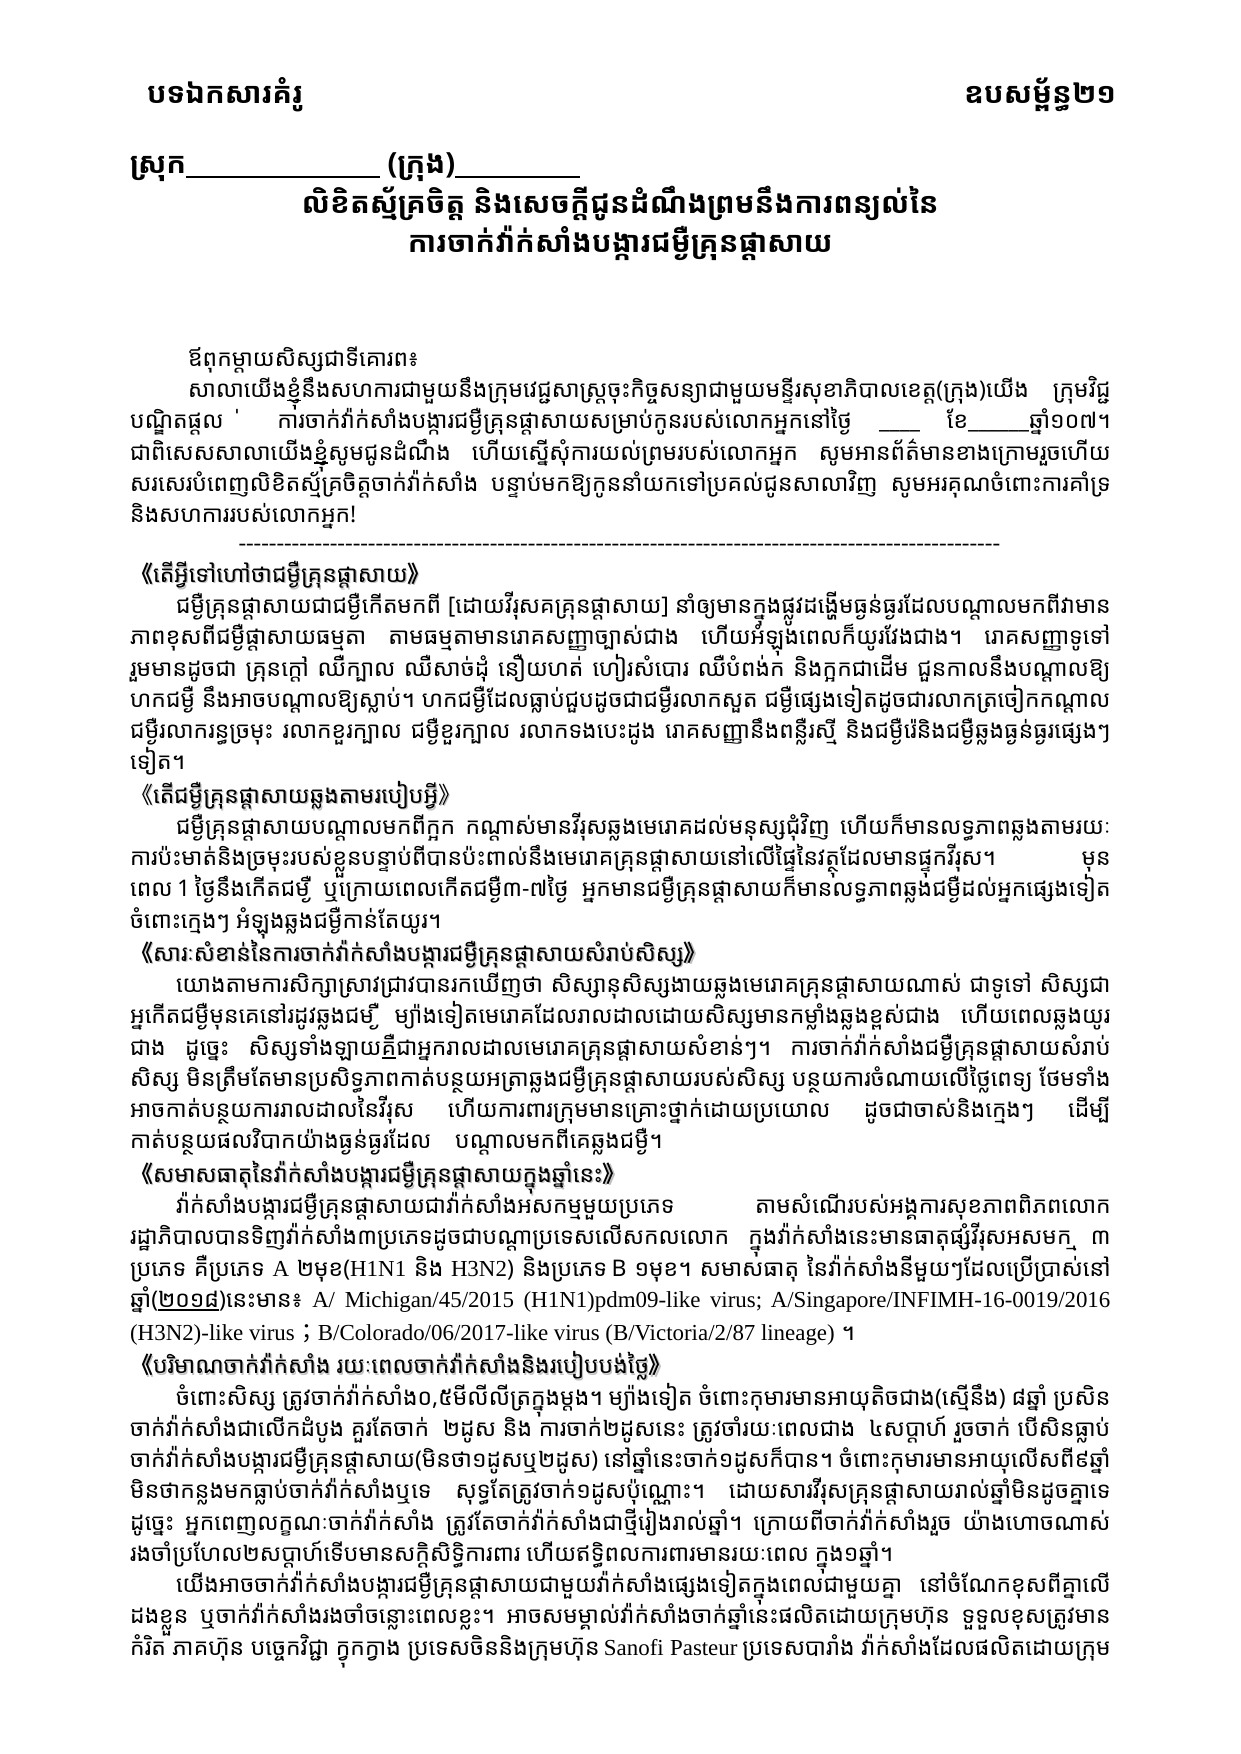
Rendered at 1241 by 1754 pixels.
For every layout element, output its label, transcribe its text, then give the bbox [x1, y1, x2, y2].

text ឧបសម្ព័ន្ធ២១ [938, 72, 1141, 112]
text ការចាក់វ៉ាក់សាំងបង្ការជម្ងឺគ្រុនផ្តាសាយ [130, 222, 1110, 261]
text 《បរិមាណចាក់វ៉ាក់សាំង រយៈពេលចាក់វ៉ាក់សាំងនិងរបៀបបង់ថ្លៃ》 [130, 1347, 1110, 1381]
text ជម្ងឺគ្រុនផ្តាសាយបណ្តាលមកពីក្អក កណ្តាស់មានវីរុសឆ្លងមេរោគដល់មនុស្សជុំវិញ ហើយក៏មានលទ្ធភាពឆ្លងតាមរយៈការប៉ះមាត់និងច្រមុះរបស់ខ្លួនបន្ទាប់ពីបានប៉ះពាល់នឹងមេរោគគ្រុនផ្តាសាយនៅលើផ្ទៃនៃវត្ថុដែលមានផ្ទុកវីរុស។ មុនពេល1ថ្ងៃនឹងកើតជម្ងឺ ឬក្រោយពេលកើតជម្ងឺ៣-៧ថ្ងៃ អ្នកមានជម្ងឺគ្រុនផ្តាសាយក៏មានលទ្ធភាពឆ្លងជម្ងឺដល់អ្នកផ្សេងទៀត ចំពោះក្មេងៗ អំឡុងឆ្លងជម្ងឺកាន់តែយូរ។ [130, 810, 1110, 935]
text 《តើអ្វីទៅហៅថាជម្ងឺគ្រុនផ្តាសាយ》 [130, 556, 1110, 589]
text លិខិតស្ម័គ្រចិត្ត និងសេចក្តីជូនដំណឹងព្រមនឹងការពន្យល់នៃ [130, 182, 1110, 222]
text ---------------------------------------------------------------------------------------------------- [130, 529, 1110, 556]
text ចំពោះសិស្ស ត្រូវចាក់វ៉ាក់សាំង០,៥មីលីលីត្រក្នុងម្តង។ ម្យ៉ាងទៀត ចំពោះកុមារមានអាយុតិចជាង(ស្មើនឹង) ៨ឆ្នាំ ប្រសិនចាក់វ៉ាក់សាំងជាលើកដំបូង គួរតែចាក់ ២ដូស និង ការចាក់២ដូសនេះ ត្រូវចាំរយៈពេលជាង ៤សប្តាហ៍ រួចចាក់ បើសិនធ្លាប់ចាក់វ៉ាក់សាំងបង្ការជម្ងឺគ្រុនផ្តាសាយ(មិនថា១ដូសឬ២ដូស) នៅឆ្នាំនេះចាក់១ដូសក៏បាន។ ចំពោះកុមារមានអាយុលើសពី៩ឆ្នាំ មិនថាកន្លងមកធ្លាប់ចាក់វ៉ាក់សាំងឬទេ សុទ្ធតែត្រូវចាក់១ដូសប៉ុណ្ណោះ។ ដោយសារវីរុសគ្រុនផ្តាសាយរាល់ឆ្នាំមិនដូចគ្នាទេ ដូច្នេះ អ្នកពេញលក្ខណៈចាក់វ៉ាក់សាំង ត្រូវតែចាក់វ៉ាក់សាំងជាថ្មីរៀងរាល់ឆ្នាំ។ ក្រោយពីចាក់វ៉ាក់សាំងរួច យ៉ាងហោចណាស់រងចាំប្រហែល២សប្តាហ៍ទើបមានសក្ដិសិទ្ធិការពារ ហើយឥទ្ធិពលការពារមានរយៈពេល ក្នុង១ឆ្នាំ។ [130, 1381, 1110, 1568]
text សាលាយើងខ្ញុំនឹងសហការជាមួយនឹងក្រុមវេជ្ជសាស្ត្រចុះកិច្ចសន្យាជាមួយមន្ទីរសុខាភិបាលខេត្ត(ក្រុង)យើង ក្រុមវិជ្ជបណ្ឌិតផ្តល់ ​ ការចាក់វ៉ាក់សាំងបង្ការជម្ងឺគ្រុនផ្តាសាយសម្រាប់កូនរបស់លោកអ្នកនៅថ្ងៃ ____ ខែ______ឆ្នាំ១០៧។ ជាពិសេសសាលាយើងខ្ញុំសូមជូនដំណឹង ហើយស្នើសុំការយល់ព្រមរបស់លោកអ្នក សូមអានព័ត៌មានខាងក្រោមរួចហើយសរសេរបំពេញលិខិតស្ម័គ្រចិត្តចាក់វ៉ាក់សាំង បន្ទាប់មកឱ្យកូននាំយកទៅប្រគល់ជូនសាលាវិញ សូមអរគុណចំពោះការគាំទ្រនិងសហការរបស់លោកអ្នក! [130, 373, 1110, 529]
text វ៉ាក់សាំងបង្ការជម្ងឺគ្រុនផ្តាសាយជាវ៉ាក់សាំងអសកម្មមួយប្រភេទ តាមសំណើរបស់អង្គការសុខភាពពិភពលោក រដ្ឋាភិបាលបានទិញវ៉ាក់សាំង៣ប្រភេទដូចជាបណ្តាប្រទេសលើសកលលោក ក្នុងវ៉ាក់សាំងនេះមានធាតុផ្សំវីរុសអសមក្ម ៣ ប្រភេទ គឺប្រភេទ A ២មុខ(H1N1 និង H3N2) និងប្រភេទB​ ១មុខ។ សមាសធាតុ នៃវ៉ាក់សាំងនីមួយៗដែលប្រើប្រាស់នៅឆ្នាំ(២០១៨)នេះមាន៖ A/ Michigan/45/2015 (H1N1)pdm09-like virus; A/Singapore/INFIMH-16-0019/2016 (H3N2)-like virus；B/Colorado/06/2017-like virus (B/Victoria/2/87 lineage) ។ [130, 1189, 1110, 1347]
text ជម្ងឺគ្រុនផ្តាសាយជាជម្ងឺកើតមកពី [ដោយវីរុសគគ្រុនផ្តាសាយ] នាំឲ្យមានក្នុងផ្លូវដង្ហើមធ្ងន់ធ្ងរដែលបណ្តាលមកពីវាមានភាពខុសពីជម្ងឺផ្តាសាយធម្មតា តាមធម្មតាមានរោគសញ្ញាច្បាស់ជាង ហើយអំឡុងពេលក៏យូរវែងជាង។ រោគសញ្ញាទូទៅរួមមានដូចជា គ្រុនក្តៅ ឈឺក្បាល ឈឺសាច់ដុំ នឿយហត់ ហៀរសំបោរ ឈឺបំពង់ក និងក្អកជាដើម ជួនកាលនឹងបណ្តាលឱ្យហកជម្ងឺ នឹងអាចបណ្តាលឱ្យស្លាប់។ ​ហកជម្ងឺដែលធ្លាប់ជួបដូចជាជម្ងឺរលាកសួត ជម្ងឺផ្សេងទៀតដូចជារលាកត្រចៀកកណ្តាល ជម្ងឺរលាករន្ធច្រមុះ រលាកខួរក្បាល ជម្ងឺខួរក្បាល រលាកទងបេះដូង រោគសញ្ញានឹង​ពន្លឺរស្មី និងជម្ងឺរ៉េនិងជម្ងឺឆ្លងធ្ងន់ធ្ងរផ្សេងៗទៀត។ [130, 589, 1110, 777]
text ស្រុក​​​ (ក្រុង) [130, 142, 1110, 182]
text យើងអាចចាក់វ៉ាក់សាំងបង្ការជម្ងឺគ្រុនផ្តាសាយជាមួយវ៉ាក់សាំងផ្សេងទៀតក្នុងពេលជាមួយគ្នា នៅចំណែកខុសពីគ្នាលើដងខ្លួន ឬចាក់វ៉ាក់សាំងរងចាំចន្លោះពេលខ្លះ។ អាចសមម្គាល់វ៉ាក់សាំងចាក់ឆ្នាំនេះផលិតដោយក្រុមហ៊ុន ទួទួលខុសត្រូវមានកំរិត ភាគហ៊ុន បច្ចេកវិជ្ជា ក្វុកក្វាង ប្រទេសចិននិងក្រុមហ៊ុនSanofi Pasteurប្រទេសបារាំង វ៉ាក់សាំងដែលផលិតដោយក្រុមហ៊ុនទាំង២នេះមានប្រសិទ្ធិភាពនិងសុវត្ថិភាពតាមកំណត់ចុះបញ្ចីត្រួតពិនិត្យនៃនាយកដ្ឋានគ្រប់គ្រងអាហារនិងថ្នាំនៃក្រសួងសុខាភិបាលនិងសុខុមាលភាពអានាម័យប្រទេសចិន ហើយត្រូវបានអនុញ្ញាតឱ្យប្រើប្រាស់/នាំចូល នឹងផ្គត់ផ្គង់តាមលំដាប់ដែលវ៉ាក់សាំងត្រូវជញ្ជូនដល់ឃ្លាំង។ ពេលចាក់វ៉ាក់សាំងសំរាប់សិស្សទាំងឡាយក្នុងសាលាជាសមូហភាព នឹងចាក់វ៉ាក់សាំង១ដូសដោយប្រើប្រាក់រដ្ឋ ហើយមិនបាច់ចំណាយប្រាក់អ្វីទេ ប៉ុន្តែចំពោះអ្នកណាមិនអាចទទួលការចាក់វ៉ាក់សាំងនៅថ្ងៃបានកំណត់ នោះត្រូវយកលិខិតជូនដំណឹងផ្តល់ដោយសាលា ទៅមន្ទីរពេទ្យចាក់វ៉ាក់សាំង ហើយបង់ថ្លៃព្យាបាលពាក់ព័ន្ធ។ ក្នុងករណីជាសិស្សចូលបឋមសិក្សាក្រោមថ្នាក់ទី២ ហើយចាក់វ៉ាក់សាំងលើកដំបូងក្រោយពីកើតមក បើសិនចង់ ម្តងទៀត អាចទៅមន្ទីរពេទ្យចាក់ហើយត្រូវបង់បង់ថ្លៃដោយខ្លួនឯង ចាក់ដូសទី២បន្ទាប់ពីចាក់វ៉ាក់សាំងដូសទី១ នៅសាលា យ៉ាងហោចណាស់៤សប្តាហ៍។ [130, 1568, 1110, 1662]
text 《តើជម្ងឺគ្រុនផ្តាសាយឆ្លងតាមរបៀបអ្វី》 [130, 777, 1110, 810]
text ឪពុកម្តាយសិស្សជាទីគោរព៖ [130, 342, 1110, 373]
text យោងតាមការសិក្សាស្រាវជ្រាវបានរកឃើញថា សិស្សានុសិស្សងាយឆ្លងមេរោគគ្រុនផ្តាសាយណាស់ ជាទូទៅ សិស្សជាអ្នកើតជម្ងឺមុនគេនៅរដូវឆ្លងជម្ងឺ ម្យ៉ាងទៀតមេរោគដែលរាលដាលដោយសិស្សមានកម្លាំងឆ្លងខ្ពស់ជាង ហើយពេលឆ្លងយូរជាង ដូច្នេះ សិស្សទាំងឡាយគឺជាអ្នករាលដាលមេរោគគ្រុនផ្តាសាយសំខាន់ៗ។ ការចាក់វ៉ាក់សាំងជម្ងឺគ្រុនផ្តាសាយសំរាប់សិស្ស មិនត្រឹមតែមានប្រសិទ្ធភាពកាត់បន្ថយអត្រាឆ្លងជម្ងឺគ្រុនផ្តាសាយរបស់សិស្ស បន្ថយការចំណាយលើថ្លៃពេទ្យ ថែមទាំងអាចកាត់បន្ថយការរាលដាលនៃវីរុស ហើយការពារក្រុមមានគ្រោះថ្នាក់ដោយប្រយោល ដូចជាចាស់និងក្មេងៗ ដើម្បីកាត់បន្ថយផលវិបាកយ៉ាងធ្ងន់ធ្ងរដែល បណ្តាលមកពីគេឆ្លងជម្ងឺ។ [130, 968, 1110, 1156]
text 《សារៈសំខាន់នៃការចាក់វ៉ាក់សាំងបង្ការជម្ងឺគ្រុនផ្តាសាយសំរាប់សិស្ស》 [130, 935, 1110, 968]
text 《សមាសធាតុនៃវ៉ាក់សាំងបង្ការជម្ងឺគ្រុនផ្តាសាយក្នុងឆ្នាំនេះ》 [130, 1156, 1110, 1189]
